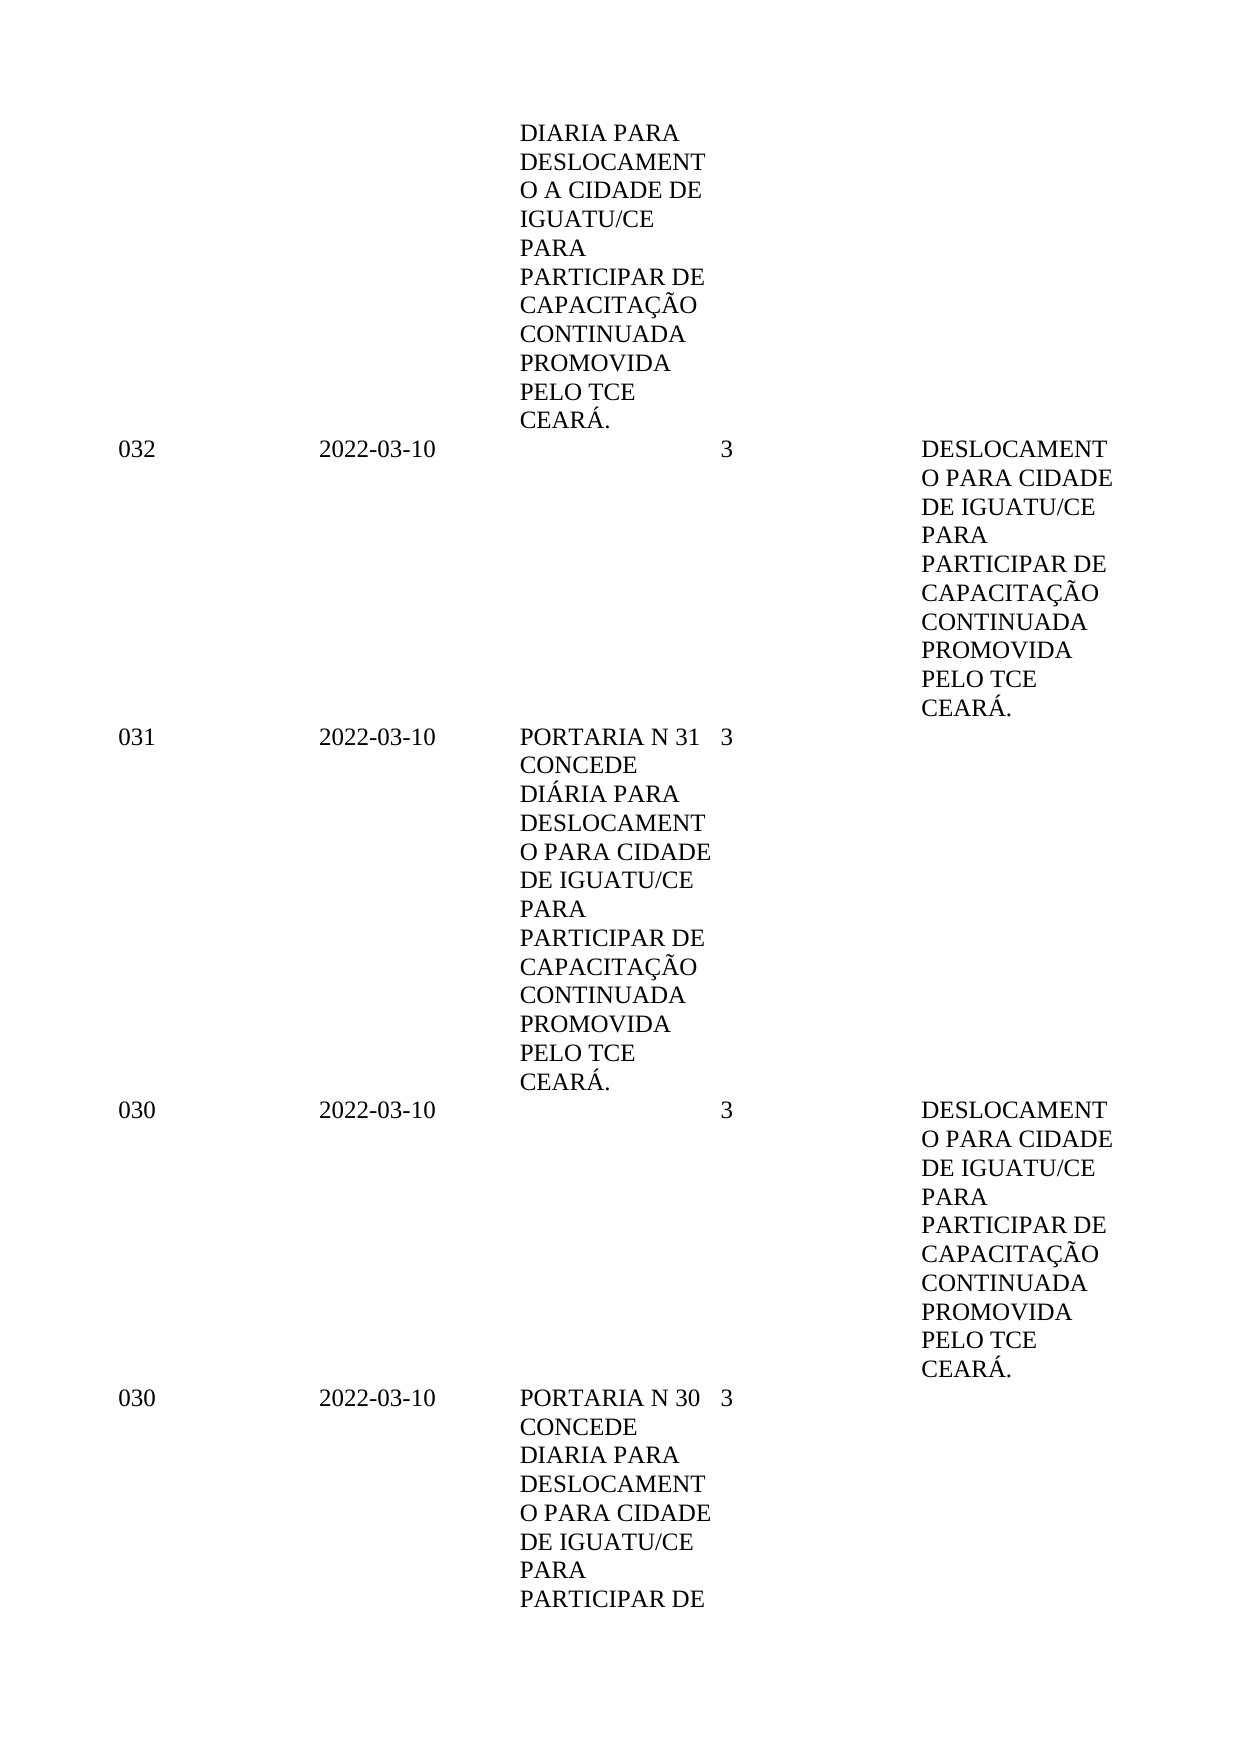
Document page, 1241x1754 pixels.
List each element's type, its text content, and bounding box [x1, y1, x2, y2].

table_cell [720, 118, 921, 434]
table_cell 2022-03-10 [319, 434, 519, 722]
table_cell 031 [118, 722, 319, 1096]
table_cell [520, 1096, 720, 1383]
table_cell 3 [720, 1096, 921, 1383]
table_cell DESLOCAMENTO PARA CIDADE DE IGUATU/CE PARA PARTICIPAR DE CAPACITAÇÃO CONTINUADA PROMOVIDA PELO TCE CEARÁ. [921, 434, 1122, 722]
table_cell [921, 722, 1122, 1096]
table_cell DIARIA PARA DESLOCAMENTO A CIDADE DE IGUATU/CE PARA PARTICIPAR DE CAPACITAÇÃO CONTINUADA PROMOVIDA PELO TCE CEARÁ. [520, 118, 720, 434]
table_cell PORTARIA N 31 CONCEDE DIÁRIA PARA DESLOCAMENTO PARA CIDADE DE IGUATU/CE PARA PARTICIPAR DE CAPACITAÇÃO CONTINUADA PROMOVIDA PELO TCE CEARÁ. [520, 722, 720, 1096]
table_cell [921, 118, 1122, 434]
table_cell [319, 118, 519, 434]
table_cell PORTARIA N 30 CONCEDE DIARIA PARA DESLOCAMENTO PARA CIDADE DE IGUATU/CE PARA PARTICIPAR DE [520, 1383, 720, 1613]
table_cell [520, 434, 720, 722]
table_cell 3 [720, 722, 921, 1096]
table_cell DESLOCAMENTO PARA CIDADE DE IGUATU/CE PARA PARTICIPAR DE CAPACITAÇÃO CONTINUADA PROMOVIDA PELO TCE CEARÁ. [921, 1096, 1122, 1383]
table_cell 3 [720, 434, 921, 722]
table_cell 2022-03-10 [319, 1383, 519, 1613]
table_cell 032 [118, 434, 319, 722]
table_cell 3 [720, 1383, 921, 1613]
table_cell [118, 118, 319, 434]
table_cell 030 [118, 1383, 319, 1613]
table_cell 030 [118, 1096, 319, 1383]
table_cell 2022-03-10 [319, 1096, 519, 1383]
table_cell 2022-03-10 [319, 722, 519, 1096]
table_cell [921, 1383, 1122, 1613]
